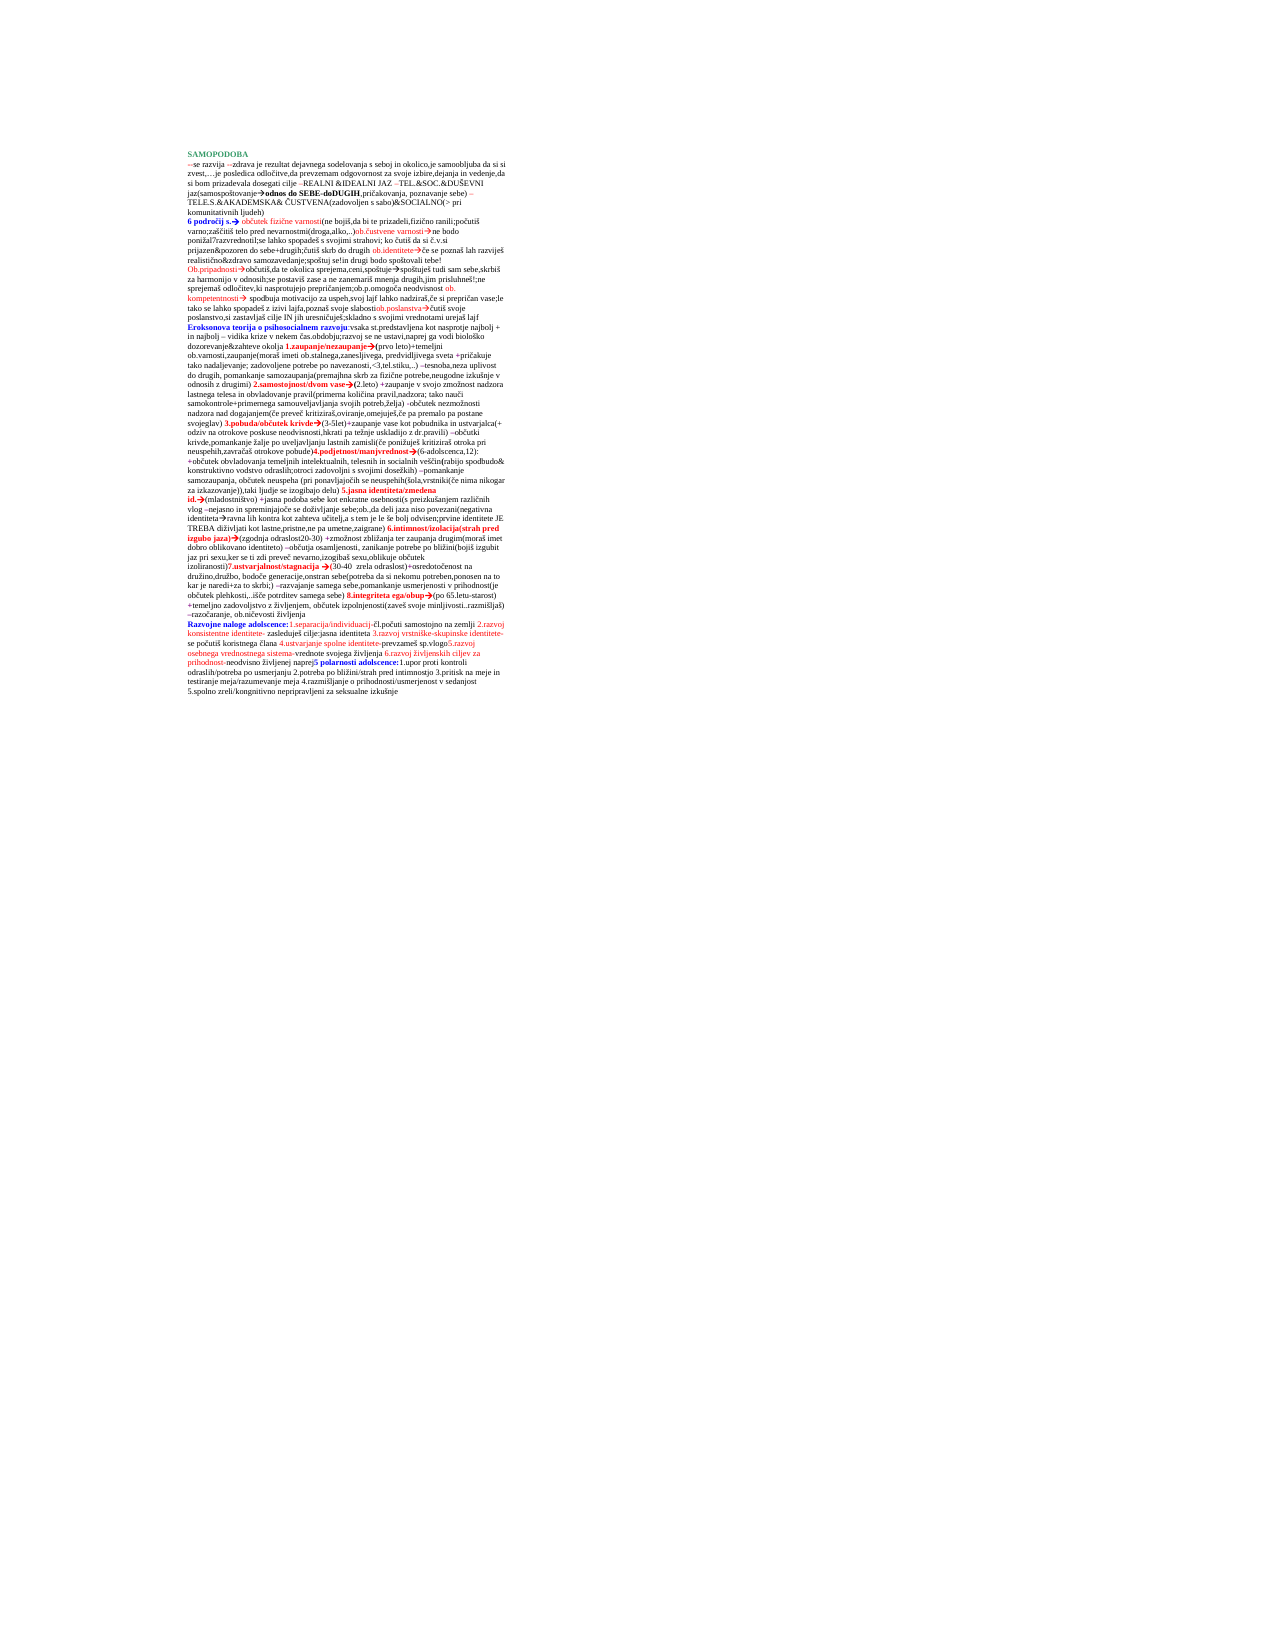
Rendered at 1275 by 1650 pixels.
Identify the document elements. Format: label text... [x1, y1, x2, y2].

text 6 področij s. občutek fizične varnosti(ne bojiš,da bi te prizadeli,fizično ranili;počutiš varno;zaščitiš telo pred nevarnostmi(droga,alko,..)ob.čustvene varnostine bodo ponižal7razvrednotil;se lahko spopadeš s svojimi strahovi; ko čutiš da si č.v.si prijazen&pozoren do sebe+drugih;čutiš skrb do drugih ob.identiteteče se poznaš lah razviješ realistično&zdravo samozavedanje;spoštuj se!in drugi bodo spoštovali tebe! Ob.pripadnostiobčutiš,da te okolica sprejema,ceni,spoštujespoštuješ tudi sam sebe,skrbiš za harmonijo v odnosih;se postaviš zase a ne zanemariš mnenja drugih,jim prisluhneš!;ne sprejemaš odločitev,ki nasprotujejo prepričanjem;ob.p.omogoča neodvisnost ob. kompetentnosti spodbuja motivacijo za uspeh,svoj lajf lahko nadziraš,če si prepričan vase;le tako se lahko spopadeš z izivi lajfa,poznaš svoje slabostiob.poslanstvačutiš svoje poslanstvo,si zastavljaš cilje IN jih uresničuješ;skladno s svojimi vrednotami urejaš lajf [187, 217, 506, 322]
text --se razvija --zdrava je rezultat dejavnega sodelovanja s seboj in okolico,je samoobljuba da si si zvest,…je posledica odločitve,da prevzemam odgovornost za svoje izbire,dejanja in vedenje,da si bom prizadevala dosegati cilje –REALNI &IDEALNI JAZ –TEL.&SOC.&DUŠEVNI jaz(samospoštovanjeodnos do SEBE-doDUGIH,pričakovanja, poznavanje sebe) –TELE.S.&AKADEMSKA& ČUSTVENA(zadovoljen s sabo)&SOCIALNO(> pri komunitativnih ljudeh) [187, 159, 506, 217]
text Eroksonova teorija o psihosocialnem razvoju:vsaka st.predstavljena kot nasprotje najbolj + in najbolj – vidika krize v nekem čas.obdobju;razvoj se ne ustavi,naprej ga vodi biološko dozorevanje&zahteve okolja 1.zaupanje/nezaupanje(prvo leto)+temeljni ob.varnosti,zaupanje(moraš imeti ob.stalnega,zanesljivega, predvidljivega sveta +pričakuje tako nadaljevanje; zadovoljene potrebe po navezanosti,<3,tel.stiku,..) –tesnoba,neza uplivost do drugih, pomankanje samozaupanja(premajhna skrb za fizične potrebe,neugodne izkušnje v odnosih z drugimi) 2.samostojnost/dvom vase(2.leto) +zaupanje v svojo zmožnost nadzora lastnega telesa in obvladovanje pravil(primerna količina pravil,nadzora; tako nauči samokontrole+primernega samouveljavljanja svojih potreb,želja) -občutek nezmožnosti nadzora nad dogajanjem(če preveč kritiziraš,oviranje,omejuješ,če pa premalo pa postane svojeglav) 3.pobuda/občutek krivde(3-5let)+zaupanje vase kot pobudnika in ustvarjalca(+ odziv na otrokove poskuse neodvisnosti,hkrati pa težnje uskladijo z dr.pravili) –občutki krivde,pomankanje žalje po uveljavljanju lastnih zamisli(če ponižuješ kritiziraš otroka pri neuspehih,zavračaš otrokove pobude)4.podjetnost/manjvrednost(6-adolscenca,12):+občutek obvladovanja temeljnih intelektualnih, telesnih in socialnih veščin(rabijo spodbudo& konstruktivno vodstvo odraslih;otroci zadovoljni s svojimi dosežkih) –pomankanje samozaupanja, občutek neuspeha (pri ponavljajočih se neuspehih(šola,vrstniki(če nima nikogar za izkazovanje)),taki ljudje se izogibajo delu) 5.jasna identiteta/zmedena id.(mladostništvo) +jasna podoba sebe kot enkratne osebnosti(s preizkušanjem različnih vlog –nejasno in spreminjajoče se doživljanje sebe;ob.,da deli jaza niso povezani(negativna identitetaravna lih kontra kot zahteva učitelj,a s tem je le še bolj odvisen;prvine identitete JE TREBA diživljati kot lastne,pristne,ne pa umetne,zaigrane) 6.intimnost/izolacija(strah pred izgubo jaza)(zgodnja odraslost20-30) +zmožnost zbližanja ter zaupanja drugim(moraš imet dobro oblikovano identiteto) –občutja osamljenosti, zanikanje potrebe po bližini(bojiš izgubit jaz pri sexu,ker se ti zdi preveč nevarno,izogibaš sexu,oblikuje občutek izoliranosti)7.ustvarjalnost/stagnacija (30-40 zrela odraslost)+osredotočenost na družino,družbo, bodoče generacije,onstran sebe(potreba da si nekomu potreben,ponosen na to kar je naredi+za to skrbi;) –razvajanje samega sebe,pomankanje usmerjenosti v prihodnost(je občutek plehkosti,..išče potrditev samega sebe) 8.integriteta ega/obup(po 65.letu-starost) +temeljno zadovoljstvo z življenjem, občutek izpolnjenosti(zaveš svoje minljivosti..razmišljaš) –razočaranje, ob.ničevosti življenja [187, 322, 506, 619]
text Razvojne naloge adolscence:1.separacija/individuacij-čl.počuti samostojno na zemlji 2.razvoj konsistentne identitete- zasleduješ cilje:jasna identiteta 3.razvoj vrstniške-skupinske identitete-se počutiš koristnega člana 4.ustvarjanje spolne identitete-prevzameš sp.vlogo5.razvoj osebnega vrednostnega sistema-vrednote svojega življenja 6.razvoj življenskih ciljev za prihodnost-neodvisno življenej naprej5 polarnosti adolscence:1.upor proti kontroli odraslih/potreba po usmerjanju 2.potreba po bližini/strah pred intimnostjo 3.pritisk na meje in testiranje meja/razumevanje meja 4.razmišljanje o prihodnosti/usmerjenost v sedanjost 5.spolno zreli/kongnitivno nepripravljeni za seksualne izkušnje [187, 619, 506, 696]
text SAMOPODOBA [187, 150, 506, 159]
